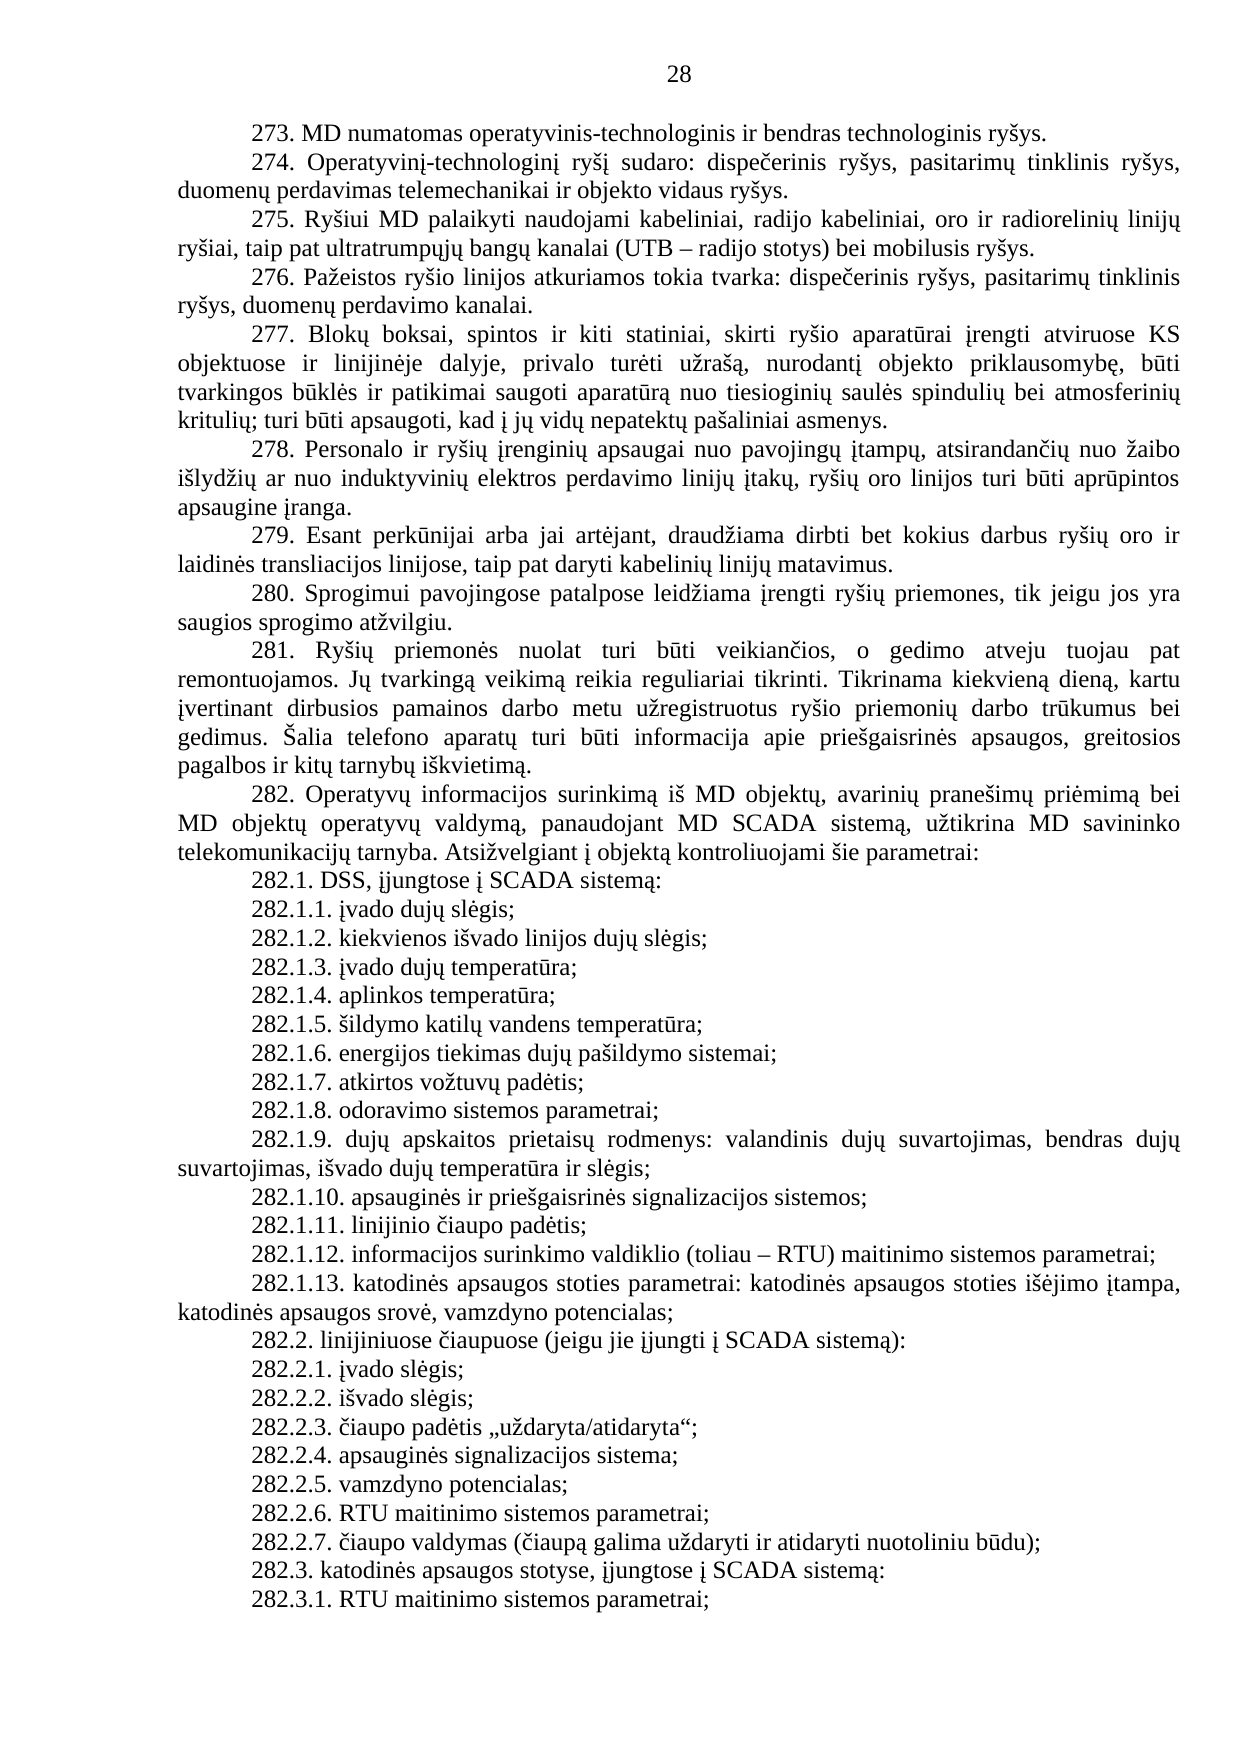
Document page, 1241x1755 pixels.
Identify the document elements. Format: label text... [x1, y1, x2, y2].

text 281. Ryšių priemonės nuolat turi būti veikiančios, o gedimo atveju tuojau pat remontuojamos. Jų tvarkingą veikimą reikia reguliariai tikrinti. Tikrinama kiekvieną dieną, kartu įvertinant dirbusios pamainos darbo metu užregistruotus ryšio priemonių darbo trūkumus bei gedimus. Šalia telefono aparatų turi būti informacija apie priešgaisrinės apsaugos, greitosios pagalbos ir kitų tarnybų iškvietimą. [177, 636, 1181, 779]
text 275. Ryšiui MD palaikyti naudojami kabeliniai, radijo kabeliniai, oro ir radiorelinių linijų ryšiai, taip pat ultratrumpųjų bangų kanalai (UTB – radijo stotys) bei mobilusis ryšys. [177, 204, 1181, 262]
text 282.1.6. energijos tiekimas dujų pašildymo sistemai; [177, 1038, 1181, 1067]
text 282.1.1. įvado dujų slėgis; [177, 894, 1181, 923]
text 282.1.4. aplinkos temperatūra; [177, 981, 1181, 1009]
text 282.3.1. RTU maitinimo sistemos parametrai; [177, 1584, 1181, 1613]
text 282.1.11. linijinio čiaupo padėtis; [177, 1211, 1181, 1239]
text 279. Esant perkūnijai arba jai artėjant, draudžiama dirbti bet kokius darbus ryšių oro ir laidinės transliacijos linijose, taip pat daryti kabelinių linijų matavimus. [177, 521, 1181, 578]
text 282.2.3. čiaupo padėtis „uždaryta/atidaryta“; [177, 1412, 1181, 1441]
text 282.3. katodinės apsaugos stotyse, įjungtose į SCADA sistemą: [177, 1556, 1181, 1584]
text 282.2.6. RTU maitinimo sistemos parametrai; [177, 1498, 1181, 1527]
text 278. Personalo ir ryšių įrenginių apsaugai nuo pavojingų įtampų, atsirandančių nuo žaibo išlydžių ar nuo induktyvinių elektros perdavimo linijų įtakų, ryšių oro linijos turi būti aprūpintos apsaugine įranga. [177, 434, 1181, 521]
text 280. Sprogimui pavojingose patalpose leidžiama įrengti ryšių priemones, tik jeigu jos yra saugios sprogimo atžvilgiu. [177, 578, 1181, 636]
text 282.1.7. atkirtos vožtuvų padėtis; [177, 1067, 1181, 1096]
text 282.2. linijiniuose čiaupuose (jeigu jie įjungti į SCADA sistemą): [177, 1326, 1181, 1354]
text 282.2.7. čiaupo valdymas (čiaupą galima uždaryti ir atidaryti nuotoliniu būdu); [177, 1527, 1181, 1556]
text 282.1.5. šildymo katilų vandens temperatūra; [177, 1009, 1181, 1038]
text 273. MD numatomas operatyvinis-technologinis ir bendras technologinis ryšys. [177, 118, 1181, 147]
text 282.2.1. įvado slėgis; [177, 1354, 1181, 1383]
text 282.1.10. apsauginės ir priešgaisrinės signalizacijos sistemos; [177, 1182, 1181, 1211]
text 282.2.2. išvado slėgis; [177, 1383, 1181, 1412]
text 282.1.8. odoravimo sistemos parametrai; [177, 1096, 1181, 1124]
text 282.1.2. kiekvienos išvado linijos dujų slėgis; [177, 923, 1181, 952]
text 277. Blokų boksai, spintos ir kiti statiniai, skirti ryšio aparatūrai įrengti atviruose KS objektuose ir linijinėje dalyje, privalo turėti užrašą, nurodantį objekto priklausomybę, būti tvarkingos būklės ir patikimai saugoti aparatūrą nuo tiesioginių saulės spindulių bei atmosferinių kritulių; turi būti apsaugoti, kad į jų vidų nepatektų pašaliniai asmenys. [177, 319, 1181, 434]
text 274. Operatyvinį-technologinį ryšį sudaro: dispečerinis ryšys, pasitarimų tinklinis ryšys, duomenų perdavimas telemechanikai ir objekto vidaus ryšys. [177, 147, 1181, 204]
text 282.1.9. dujų apskaitos prietaisų rodmenys: valandinis dujų suvartojimas, bendras dujų suvartojimas, išvado dujų temperatūra ir slėgis; [177, 1124, 1181, 1182]
text 282.1.12. informacijos surinkimo valdiklio (toliau – RTU) maitinimo sistemos parametrai; [177, 1239, 1181, 1268]
text 276. Pažeistos ryšio linijos atkuriamos tokia tvarka: dispečerinis ryšys, pasitarimų tinklinis ryšys, duomenų perdavimo kanalai. [177, 262, 1181, 319]
text 282.1. DSS, įjungtose į SCADA sistemą: [177, 866, 1181, 894]
text 282.1.13. katodinės apsaugos stoties parametrai: katodinės apsaugos stoties išėjimo įtampa, katodinės apsaugos srovė, vamzdyno potencialas; [177, 1268, 1181, 1326]
text 282.1.3. įvado dujų temperatūra; [177, 952, 1181, 981]
text 282. Operatyvų informacijos surinkimą iš MD objektų, avarinių pranešimų priėmimą bei MD objektų operatyvų valdymą, panaudojant MD SCADA sistemą, užtikrina MD savininko telekomunikacijų tarnyba. Atsižvelgiant į objektą kontroliuojami šie parametrai: [177, 779, 1181, 866]
text 282.2.4. apsauginės signalizacijos sistema; [177, 1441, 1181, 1469]
text 282.2.5. vamzdyno potencialas; [177, 1469, 1181, 1498]
